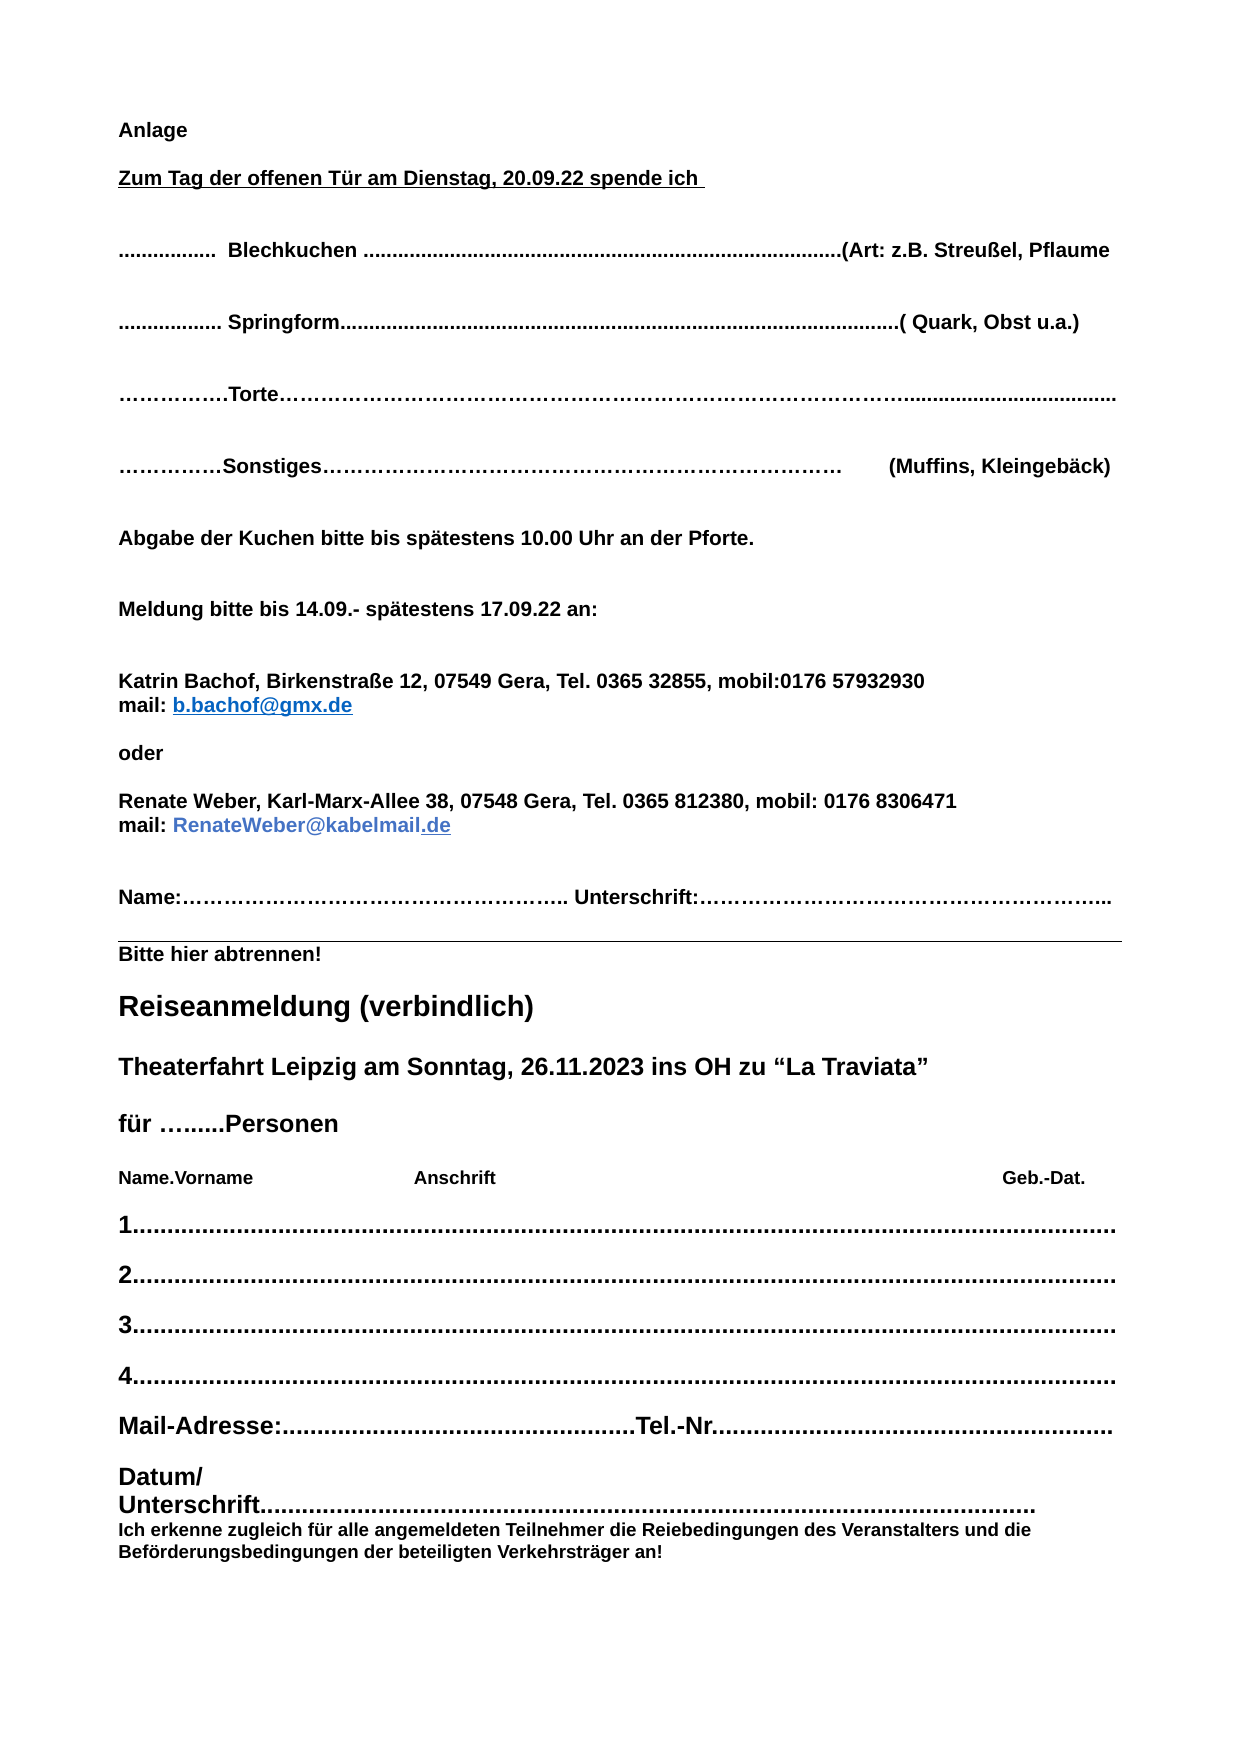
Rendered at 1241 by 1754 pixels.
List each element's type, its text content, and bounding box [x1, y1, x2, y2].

text Name.Vorname Anschrift Geb.-Dat. [118, 1167, 1122, 1188]
text 3.............................................................................................................................................. [118, 1311, 1122, 1339]
text …………….Torte………………………………………………………………………………..................................... [118, 382, 1122, 406]
text Reiseanmeldung (verbindlich) [118, 989, 1122, 1023]
text Anlage [118, 118, 1122, 142]
text ……………Sonstiges………………………………………………………………… (Muffins, Kleingebäck) [118, 453, 1122, 477]
text Name:……………………………………………….. Unterschrift:…………………………………………………... [118, 885, 1122, 909]
text Mail-Adresse:...................................................Tel.-Nr.......................................................... [118, 1411, 1122, 1440]
text Bitte hier abtrennen! [118, 942, 1122, 966]
text .................. Springform.................................................................................................( Quark, Obst u.a.) [118, 310, 1122, 334]
text 4.............................................................................................................................................. [118, 1361, 1122, 1389]
text Theaterfahrt Leipzig am Sonntag, 26.11.2023 ins OH zu “La Traviata” [118, 1052, 1122, 1081]
text mail: b.bachof@gmx.de [118, 693, 1122, 717]
text 1.............................................................................................................................................. [118, 1210, 1122, 1239]
text Datum/Unterschrift................................................................................................................ [118, 1461, 1122, 1519]
text Abgabe der Kuchen bitte bis spätestens 10.00 Uhr an der Pforte. [118, 525, 1122, 549]
text Katrin Bachof, Birkenstraße 12, 07549 Gera, Tel. 0365 32855, mobil:0176 57932930 [118, 669, 1122, 693]
text Ich erkenne zugleich für alle angemeldeten Teilnehmer die Reiebedingungen des Veranstalters und die Beförderungsbedingungen der beteiligten Verkehrsträger an! [118, 1519, 1122, 1562]
text für …......Personen [118, 1109, 1122, 1138]
text ................. Blechkuchen ...................................................................................(Art: z.B. Streußel, Pflaume [118, 238, 1122, 262]
text oder [118, 741, 1122, 765]
text 2.............................................................................................................................................. [118, 1260, 1122, 1289]
text Zum Tag der offenen Tür am Dienstag, 20.09.22 spende ich [118, 166, 1122, 190]
text mail: RenateWeber@kabelmail.de [118, 813, 1122, 837]
text Renate Weber, Karl-Marx-Allee 38, 07548 Gera, Tel. 0365 812380, mobil: 0176 8306471 [118, 789, 1122, 813]
text Meldung bitte bis 14.09.- spätestens 17.09.22 an: [118, 597, 1122, 621]
